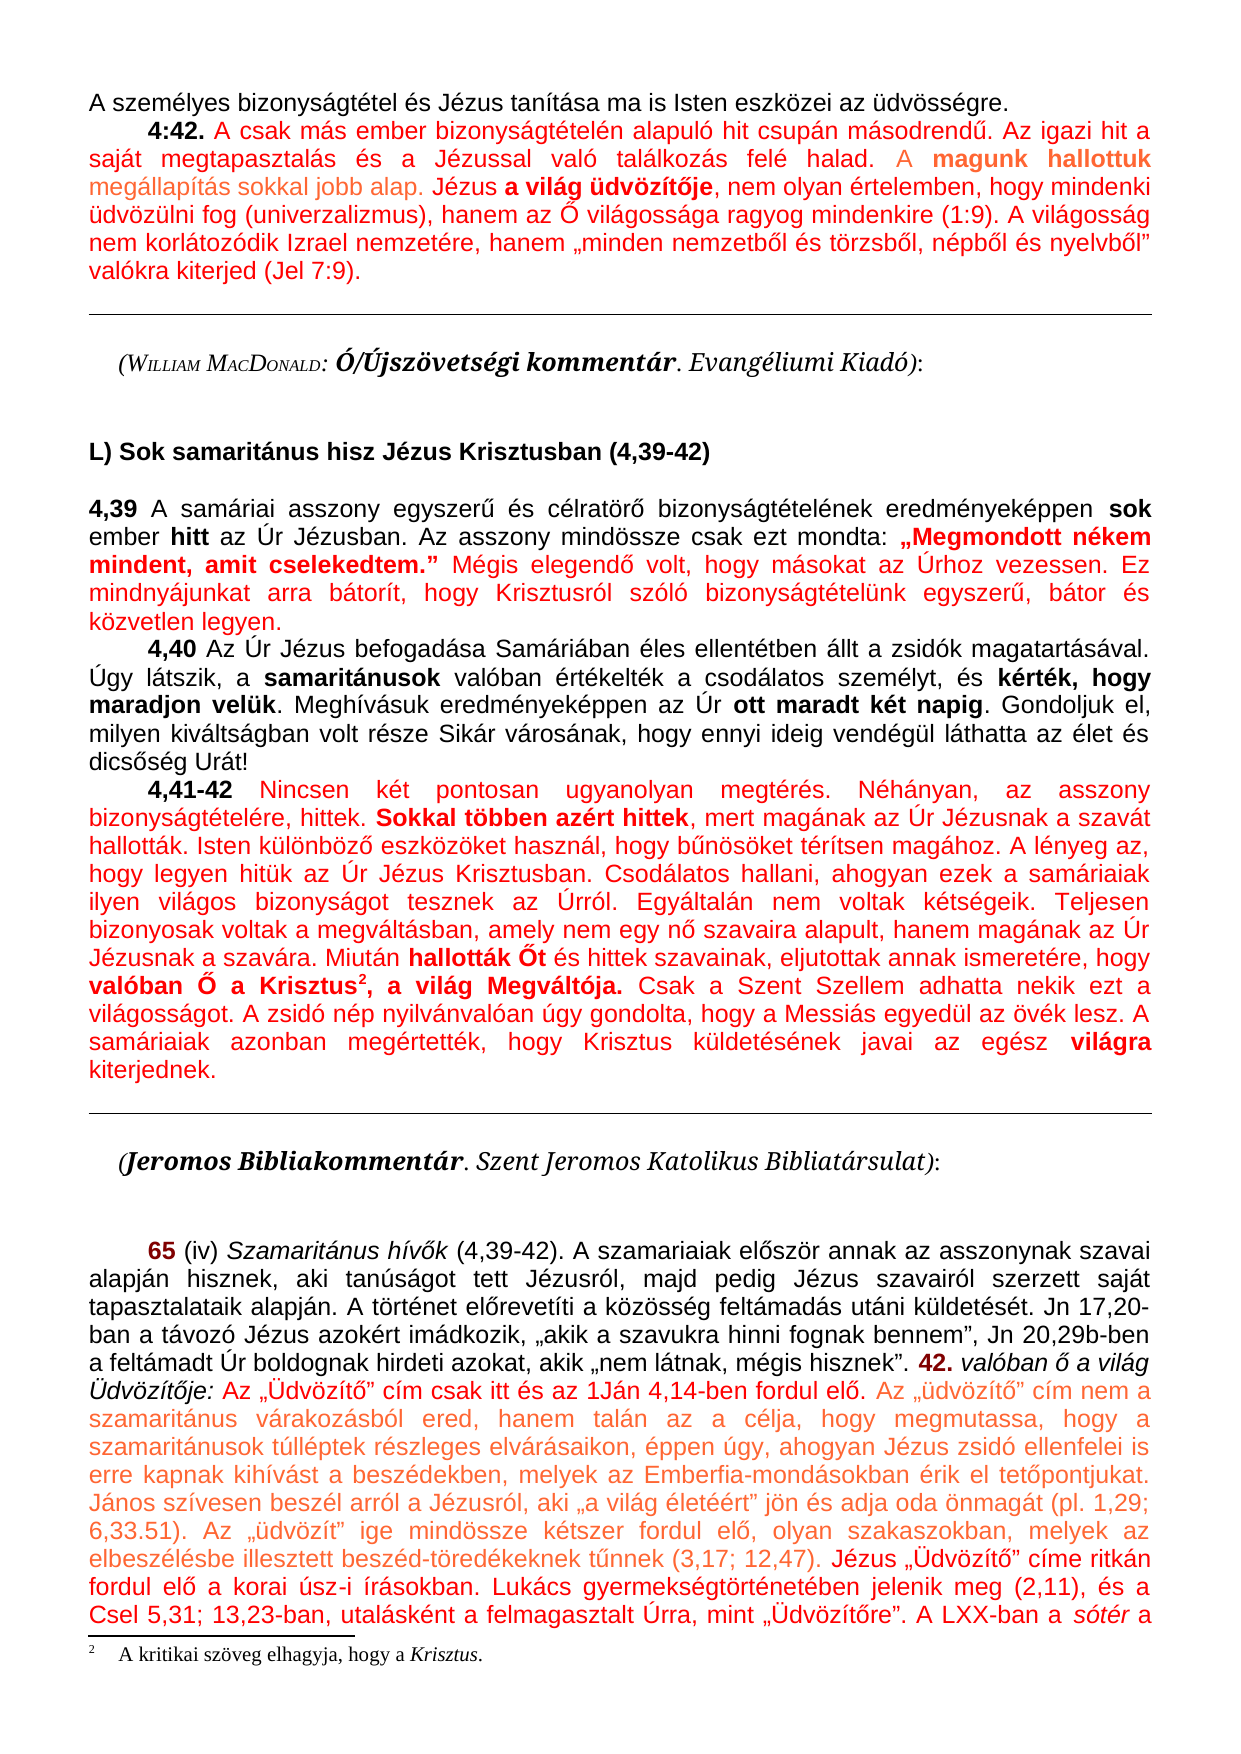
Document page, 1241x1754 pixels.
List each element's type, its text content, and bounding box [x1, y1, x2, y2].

text 4,40 Az Úr Jézus befogadása Samáriában éles ellentétben állt a zsidók magatartásával. Úgy látszik, a samaritánusok valóban értékelték a csodálatos személyt, és kérték, hogy maradjon velük. Meghívásuk eredményeképpen az Úr ott maradt két napig. Gondoljuk el, milyen kiváltságban volt része Sikár városának, hogy ennyi ideig vendégül láthatta az élet és dicsőség Urát! [88, 635, 1152, 775]
text A kritikai szöveg elhagyja, hogy a Krisztus. [88, 1642, 1152, 1665]
text 4,39 A samáriai asszony egyszerű és célratörő bizonyságtételének eredményeképpen sok ember hitt az Úr Jézusban. Az asszony mindössze csak ezt mondta: „Megmondott nékem mindent, amit cselekedtem.” Mégis elegendő volt, hogy másokat az Úrhoz vezessen. Ez mindnyájunkat arra bátorít, hogy Krisztusról szóló bizonyságtételünk egyszerű, bátor és közvetlen legyen. [88, 495, 1152, 635]
text (William MacDonald: Ó/Újszövetségi kommentár. Evangéliumi Kiadó): [88, 315, 1152, 408]
text 4,41-42 Nincsen két pontosan ugyanolyan megtérés. Néhányan, az asszony bizonyságtételére, hittek. Sokkal többen azért hittek, mert magának az Úr Jézusnak a szavát hallották. Isten különböző eszközöket használ, hogy bűnösöket térítsen magához. A lényeg az, hogy legyen hitük az Úr Jézus Krisztusban. Csodálatos hallani, ahogyan ezek a samáriaiak ilyen világos bizonyságot tesznek az Úrról. Egyáltalán nem voltak kétségeik. Teljesen bizonyosak voltak a megváltásban, amely nem egy nő szavaira alapult, hanem magának az Úr Jézusnak a szavára. Miután hallották Őt és hittek szavainak, eljutottak annak ismeretére, hogy valóban Ő a Krisztus, a világ Megváltója. Csak a Szent Szellem adhatta nekik ezt a világosságot. A zsidó nép nyilvánvalóan úgy gondolta, hogy a Messiás egyedül az övék lesz. A samáriaiak azonban megértették, hogy Krisztus küldetésének javai az egész világra kiterjednek. [88, 775, 1152, 1083]
text L) Sok samaritánus hisz Jézus Krisztusban (4,39-42) [88, 438, 1152, 466]
text 65 (iv) Szamaritánus hívők (4,39-42). A szamariaiak először annak az asszonynak szavai alapján hisznek, aki tanúságot tett Jézusról, majd pedig Jézus szavairól szerzett saját tapasztalataik alapján. A történet előrevetíti a közösség feltámadás utáni küldetését. Jn 17,20-ban a távozó Jézus azokért imádkozik, „akik a szavukra hinni fognak bennem”, Jn 20,29b-ben a feltámadt Úr boldognak hirdeti azokat, akik „nem látnak, mégis hisznek”. 42. valóban ő a világ Üdvözítője: Az „Üdvözítő” cím csak itt és az 1Ján 4,14-ben fordul elő. Az „üdvözítő” cím nem a szamaritánus várakozásból ered, hanem talán az a célja, hogy megmutassa, hogy a szamaritánusok túlléptek részleges elvárásaikon, éppen úgy, ahogyan Jézus zsidó ellenfelei is erre kapnak kihívást a beszédekben, melyek az Emberfia-mondásokban érik el tetőpontjukat. János szívesen beszél arról a Jézusról, aki „a világ életéért” jön és adja oda önmagát (pl. 1,29; 6,33.51). Az „üdvözít” ige mindössze kétszer fordul elő, olyan szakaszokban, melyek az elbeszélésbe illesztett beszéd-töredékeknek tűnnek (3,17; 12,47). Jézus „Üdvözítő” címe ritkán fordul elő a korai úsz‑i írásokban. Lukács gyermekségtörténetében jelenik meg (2,11), és a Csel 5,31; 13,23-ban, utalásként a felmagasztalt Úrra, mint „Üdvözítőre”. A LXX-ban a sótér a [88, 1236, 1152, 1629]
text 4:42. A csak más ember bizonyságtételén alapuló hit csupán másodrendű. Az igazi hit a saját megtapasztalás és a Jézussal való találkozás felé halad. A magunk hallottuk megállapítás sokkal jobb alap. Jézus a világ üdvözítője, nem olyan értelemben, hogy mindenki üdvözülni fog (univerzalizmus), hanem az Ő világossága ragyog mindenkire (1:9). A világosság nem korlátozódik Izrael nemzetére, hanem „minden nemzetből és törzsből, népből és nyelvből” valókra kiterjed (Jel 7:9). [88, 117, 1152, 285]
text (Jeromos Bibliakommentár. Szent Jeromos Katolikus Bibliatársulat): [88, 1114, 1152, 1207]
text A személyes bizonyságtétel és Jézus tanítása ma is Isten eszközei az üdvösségre. [88, 88, 1152, 117]
